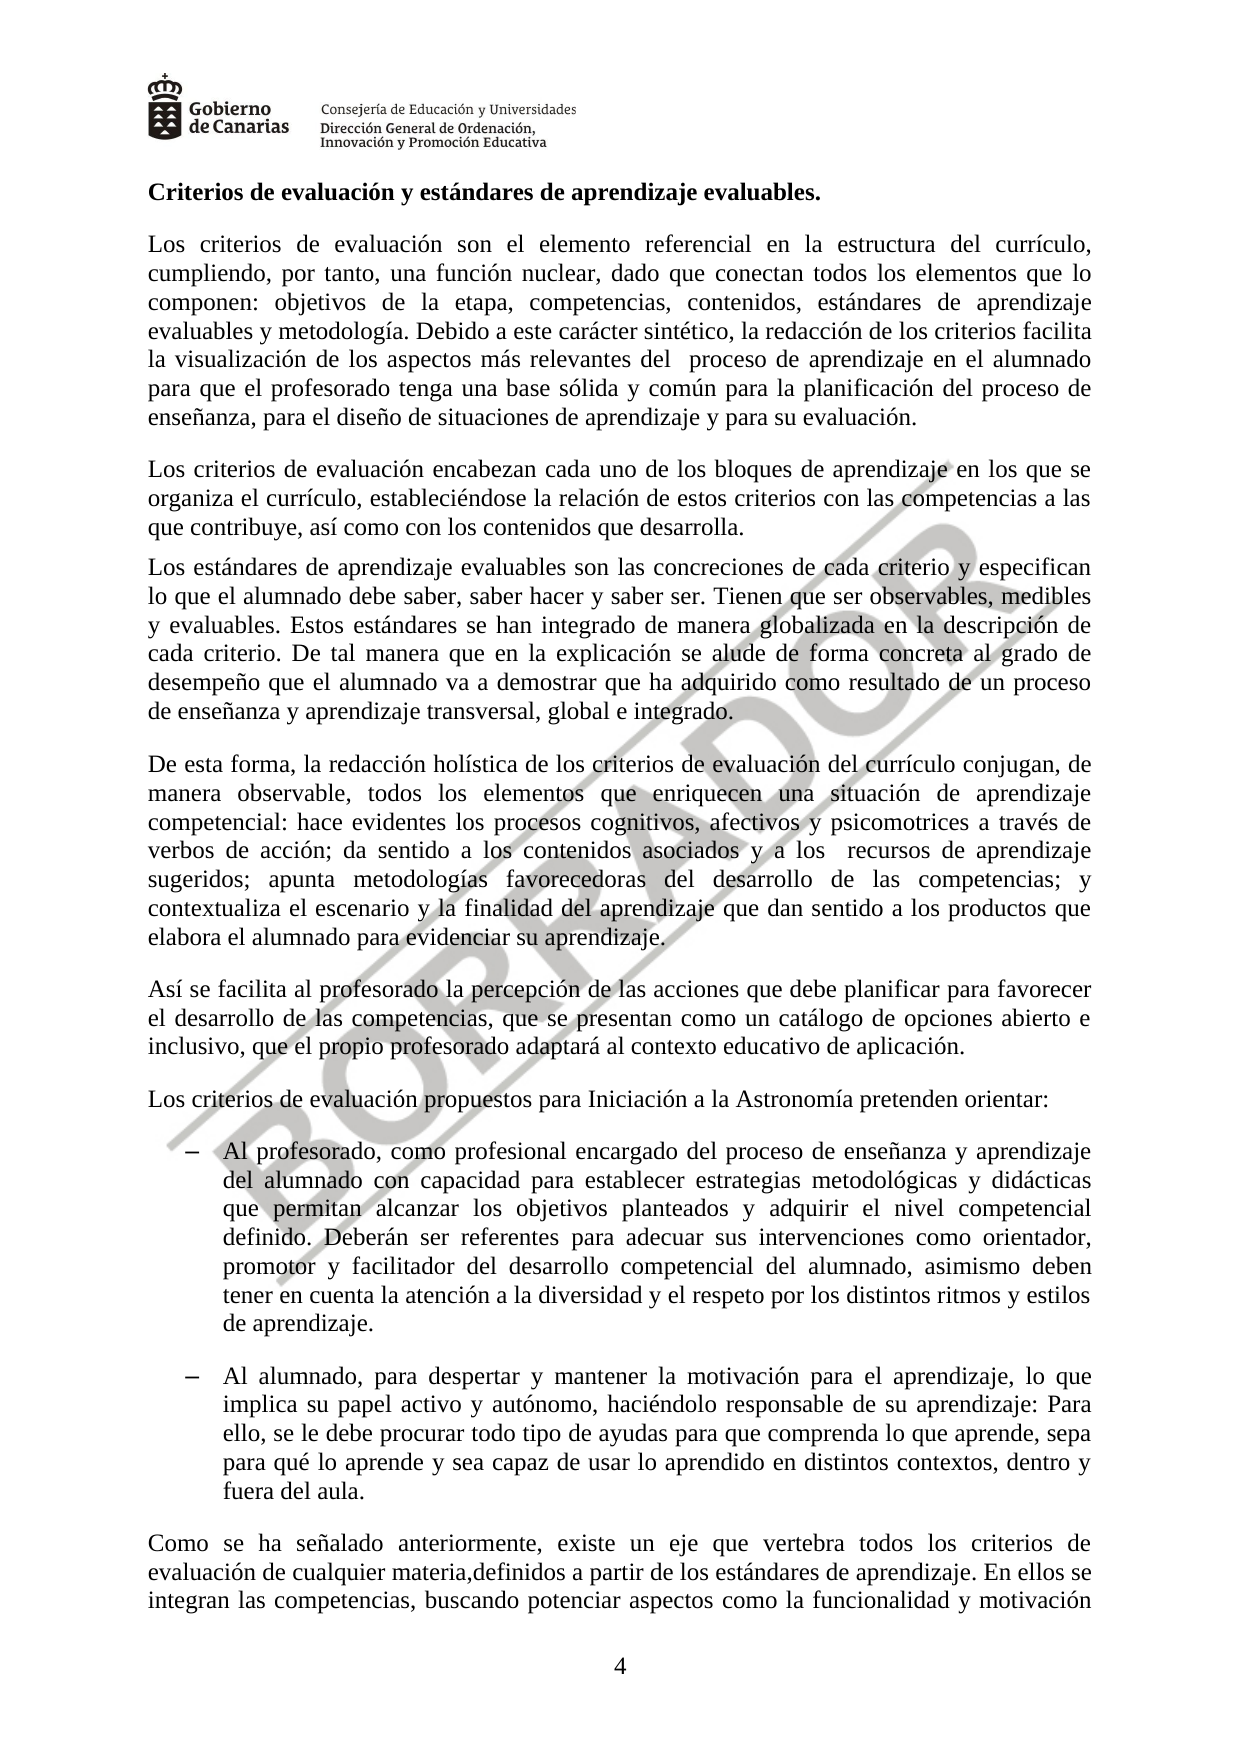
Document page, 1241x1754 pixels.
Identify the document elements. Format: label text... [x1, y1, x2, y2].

picture [147, 73, 576, 150]
text De esta forma, la redacción holística de los criterios de evaluación del currículo conjugan, de manera observable, todos los elementos que enriquecen una situación de aprendizaje competencial: hace evidentes los procesos cognitivos, afectivos y psicomotrices a través de verbos de acción; da sentido a los contenidos asociados y a los recursos de aprendizaje sugeridos; apunta metodologías favorecedoras del desarrollo de las competencias; y contextualiza el escenario y la finalidad del aprendizaje que dan sentido a los productos que elabora el alumnado para evidenciar su aprendizaje. [148, 749, 1092, 950]
picture [220, 541, 1021, 552]
picture [220, 1060, 1021, 1084]
text Los criterios de evaluación propuestos para Iniciación a la Astronomía pretenden orientar: [148, 1084, 1092, 1112]
text Criterios de evaluación y estándares de aprendizaje evaluables. [148, 177, 1092, 206]
list Al profesorado, como profesional encargado del proceso de enseñanza y aprendizaje del alumnado con capacidad para establecer estrategias metodológicas y didácticas que permitan alcanzar los objetivos planteados y adquirir el nivel competencial definido. Deberán ser referentes para adecuar sus intervenciones como orientador, promotor y facilitador del desarrollo competencial del alumnado, asimismo deben tener en cuenta la atención a la diversidad y el respeto por los distintos ritmos y estilos de aprendizaje. [185, 1136, 1092, 1337]
text Los criterios de evaluación encabezan cada uno de los bloques de aprendizaje en los que se organiza el currículo, estableciéndose la relación de estos criterios con las competencias a las que contribuye, así como con los contenidos que desarrolla. [148, 454, 1092, 541]
text Como se ha señalado anteriormente, existe un eje que vertebra todos los criterios de evaluación de cualquier materia,definidos a partir de los estándares de aprendizaje. En ellos se integran las competencias, buscando potenciar aspectos como la funcionalidad y motivación [148, 1528, 1092, 1614]
picture [220, 725, 1021, 749]
text Así se facilita al profesorado la percepción de las acciones que debe planificar para favorecer el desarrollo de las competencias, que se presentan como un catálogo de opciones abierto e inclusivo, que el propio profesorado adaptará al contexto educativo de aplicación. [148, 974, 1092, 1060]
list Al alumnado, para despertar y mantener la motivación para el aprendizaje, lo que implica su papel activo y autónomo, haciéndolo responsable de su aprendizaje: Para ello, se le debe procurar todo tipo de ayudas para que comprenda lo que aprende, sepa para qué lo aprende y sea capaz de usar lo aprendido en distintos contextos, dentro y fuera del aula. [185, 1361, 1092, 1504]
text Los estándares de aprendizaje evaluables son las concreciones de cada criterio y especifican lo que el alumnado debe saber, saber hacer y saber ser. Tienen que ser observables, medibles y evaluables. Estos estándares se han integrado de manera globalizada en la descripción de cada criterio. De tal manera que en la explicación se alude de forma concreta al grado de desempeño que el alumnado va a demostrar que ha adquirido como resultado de un proceso de enseñanza y aprendizaje transversal, global e integrado. [148, 552, 1092, 725]
picture [220, 1112, 1021, 1136]
text Los criterios de evaluación son el elemento referencial en la estructura del currículo, cumpliendo, por tanto, una función nuclear, dado que conectan todos los elementos que lo componen: objetivos de la etapa, competencias, contenidos, estándares de aprendizaje evaluables y metodología. Debido a este carácter sintético, la redacción de los criterios facilita la visualización de los aspectos más relevantes del proceso de aprendizaje en el alumnado para que el profesorado tenga una base sólida y común para la planificación del proceso de enseñanza, para el diseño de situaciones de aprendizaje y para su evaluación. [148, 229, 1092, 431]
picture [220, 950, 1021, 974]
